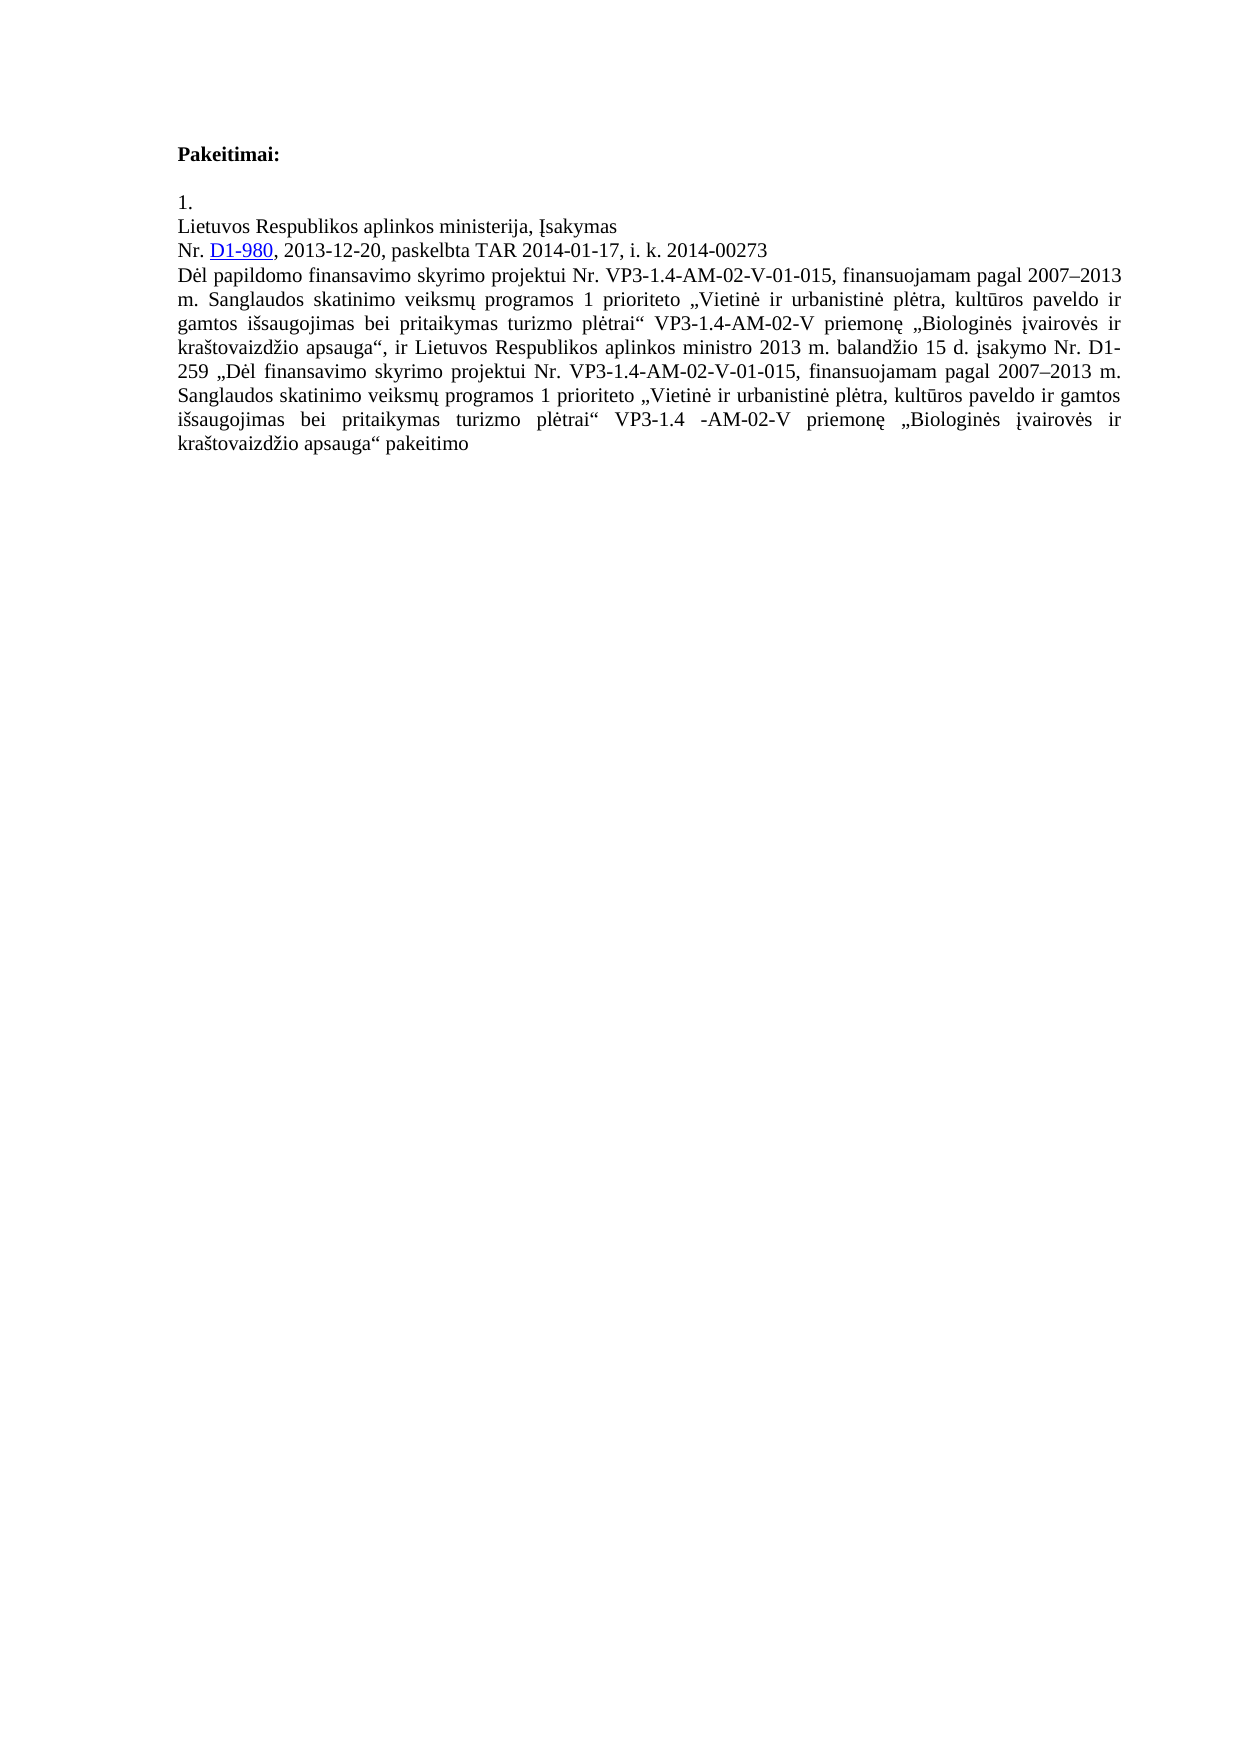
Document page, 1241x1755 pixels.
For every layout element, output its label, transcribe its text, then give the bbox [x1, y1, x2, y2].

text 1. [177, 190, 1122, 214]
text Pakeitimai: [177, 142, 1122, 166]
text Lietuvos Respublikos aplinkos ministerija, Įsakymas [177, 214, 1122, 238]
text Dėl papildomo finansavimo skyrimo projektui Nr. VP3-1.4-AM-02-V-01-015, finansuojamam pagal 2007–2013 m. Sanglaudos skatinimo veiksmų programos 1 prioriteto „Vietinė ir urbanistinė plėtra, kultūros paveldo ir gamtos išsaugojimas bei pritaikymas turizmo plėtrai“ VP3-1.4-AM-02-V priemonę „Biologinės įvairovės ir kraštovaizdžio apsauga“, ir Lietuvos Respublikos aplinkos ministro 2013 m. balandžio 15 d. įsakymo Nr. D1-259 „Dėl finansavimo skyrimo projektui Nr. VP3-1.4-AM-02-V-01-015, finansuojamam pagal 2007–2013 m. Sanglaudos skatinimo veiksmų programos 1 prioriteto „Vietinė ir urbanistinė plėtra, kultūros paveldo ir gamtos išsaugojimas bei pritaikymas turizmo plėtrai“ VP3-1.4 -AM-02-V priemonę „Biologinės įvairovės ir kraštovaizdžio apsauga“ pakeitimo [177, 262, 1122, 455]
text Nr. D1-980, 2013-12-20, paskelbta TAR 2014-01-17, i. k. 2014-00273 [177, 238, 1122, 262]
